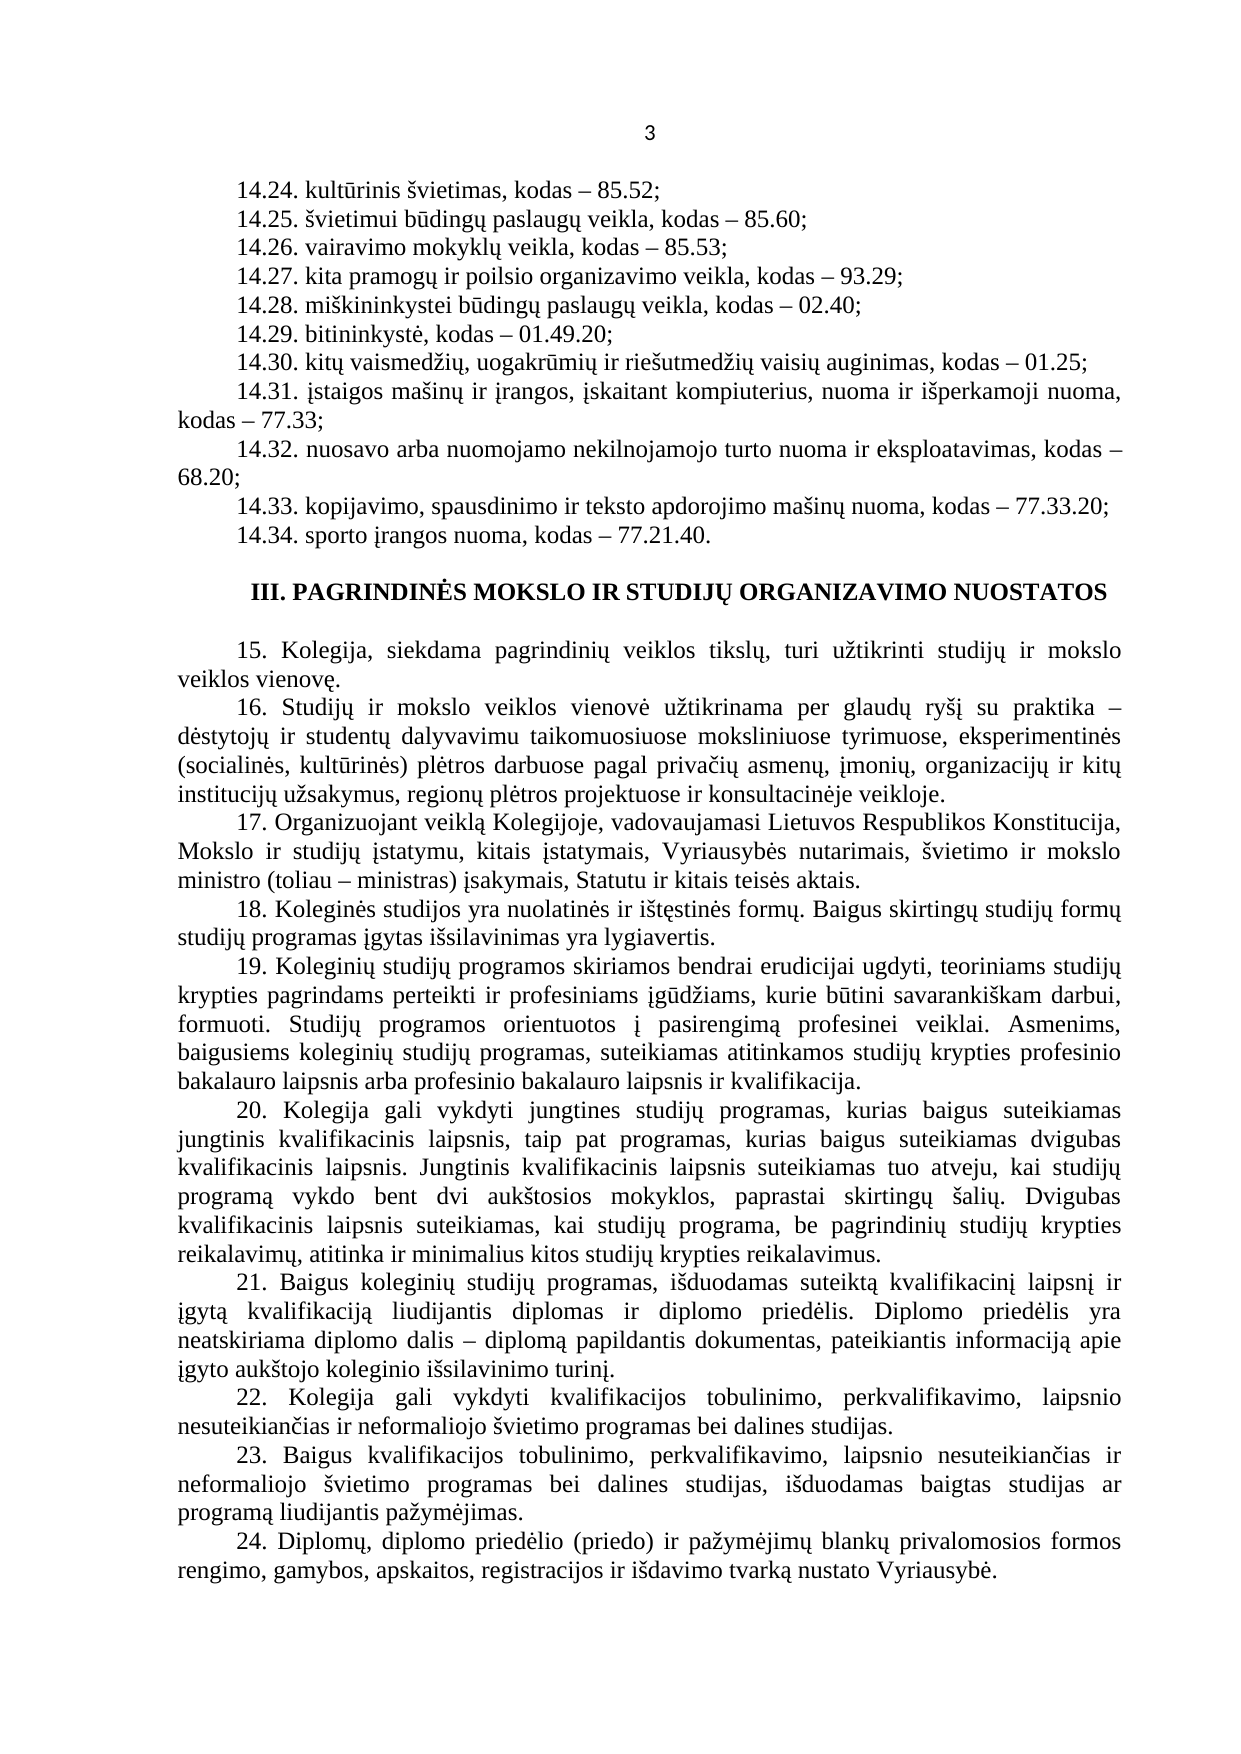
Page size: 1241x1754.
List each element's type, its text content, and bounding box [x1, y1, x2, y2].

text 14.32. nuosavo arba nuomojamo nekilnojamojo turto nuoma ir eksploatavimas, kodas – 68.20; [177, 434, 1122, 491]
text 14.30. kitų vaismedžių, uogakrūmių ir riešutmedžių vaisių auginimas, kodas – 01.25; [177, 347, 1122, 376]
text 14.28. miškininkystei būdingų paslaugų veikla, kodas – 02.40; [177, 290, 1122, 319]
text 24. Diplomų, diplomo priedėlio (priedo) ir pažymėjimų blankų privalomosios formos rengimo, gamybos, apskaitos, registracijos ir išdavimo tvarką nustato Vyriausybė. [177, 1526, 1122, 1584]
text 22. Kolegija gali vykdyti kvalifikacijos tobulinimo, perkvalifikavimo, laipsnio nesuteikiančias ir neformaliojo švietimo programas bei dalines studijas. [177, 1382, 1122, 1440]
text 14.25. švietimui būdingų paslaugų veikla, kodas – 85.60; [177, 204, 1122, 232]
text 21. Baigus koleginių studijų programas, išduodamas suteiktą kvalifikacinį laipsnį ir įgytą kvalifikaciją liudijantis diplomas ir diplomo priedėlis. Diplomo priedėlis yra neatskiriama diplomo dalis – diplomą papildantis dokumentas, pateikiantis informaciją apie įgyto aukštojo koleginio išsilavinimo turinį. [177, 1267, 1122, 1382]
text 14.34. sporto įrangos nuoma, kodas – 77.21.40. [177, 520, 1122, 549]
text 23. Baigus kvalifikacijos tobulinimo, perkvalifikavimo, laipsnio nesuteikiančias ir neformaliojo švietimo programas bei dalines studijas, išduodamas baigtas studijas ar programą liudijantis pažymėjimas. [177, 1440, 1122, 1526]
text 15. Kolegija, siekdama pagrindinių veiklos tikslų, turi užtikrinti studijų ir mokslo veiklos vienovę. [177, 635, 1122, 692]
text 14.27. kita pramogų ir poilsio organizavimo veikla, kodas – 93.29; [177, 261, 1122, 290]
text 18. Koleginės studijos yra nuolatinės ir ištęstinės formų. Baigus skirtingų studijų formų studijų programas įgytas išsilavinimas yra lygiavertis. [177, 894, 1122, 951]
text 14.26. vairavimo mokyklų veikla, kodas – 85.53; [177, 232, 1122, 261]
text 14.31. įstaigos mašinų ir įrangos, įskaitant kompiuterius, nuoma ir išperkamoji nuoma, kodas – 77.33; [177, 376, 1122, 434]
text 14.33. kopijavimo, spausdinimo ir teksto apdorojimo mašinų nuoma, kodas – 77.33.20; [177, 491, 1122, 520]
text 14.24. kultūrinis švietimas, kodas – 85.52; [177, 175, 1122, 204]
text 17. Organizuojant veiklą Kolegijoje, vadovaujamasi Lietuvos Respublikos Konstitucija, Mokslo ir studijų įstatymu, kitais įstatymais, Vyriausybės nutarimais, švietimo ir mokslo ministro (toliau – ministras) įsakymais, Statutu ir kitais teisės aktais. [177, 807, 1122, 894]
text 14.29. bitininkystė, kodas – 01.49.20; [177, 319, 1122, 347]
text 16. Studijų ir mokslo veiklos vienovė užtikrinama per glaudų ryšį su praktika – dėstytojų ir studentų dalyvavimu taikomuosiuose moksliniuose tyrimuose, eksperimentinės (socialinės, kultūrinės) plėtros darbuose pagal privačių asmenų, įmonių, organizacijų ir kitų institucijų užsakymus, regionų plėtros projektuose ir konsultacinėje veikloje. [177, 692, 1122, 807]
text 20. Kolegija gali vykdyti jungtines studijų programas, kurias baigus suteikiamas jungtinis kvalifikacinis laipsnis, taip pat programas, kurias baigus suteikiamas dvigubas kvalifikacinis laipsnis. Jungtinis kvalifikacinis laipsnis suteikiamas tuo atveju, kai studijų programą vykdo bent dvi aukštosios mokyklos, paprastai skirtingų šalių. Dvigubas kvalifikacinis laipsnis suteikiamas, kai studijų programa, be pagrindinių studijų krypties reikalavimų, atitinka ir minimalius kitos studijų krypties reikalavimus. [177, 1095, 1122, 1267]
text III. PAGRINDINĖS MOKSLO IR STUDIJŲ ORGANIZAVIMO NUOSTATOS [177, 577, 1122, 606]
text 19. Koleginių studijų programos skiriamos bendrai erudicijai ugdyti, teoriniams studijų krypties pagrindams perteikti ir profesiniams įgūdžiams, kurie būtini savarankiškam darbui, formuoti. Studijų programos orientuotos į pasirengimą profesinei veiklai. Asmenims, baigusiems koleginių studijų programas, suteikiamas atitinkamos studijų krypties profesinio bakalauro laipsnis arba profesinio bakalauro laipsnis ir kvalifikacija. [177, 951, 1122, 1095]
